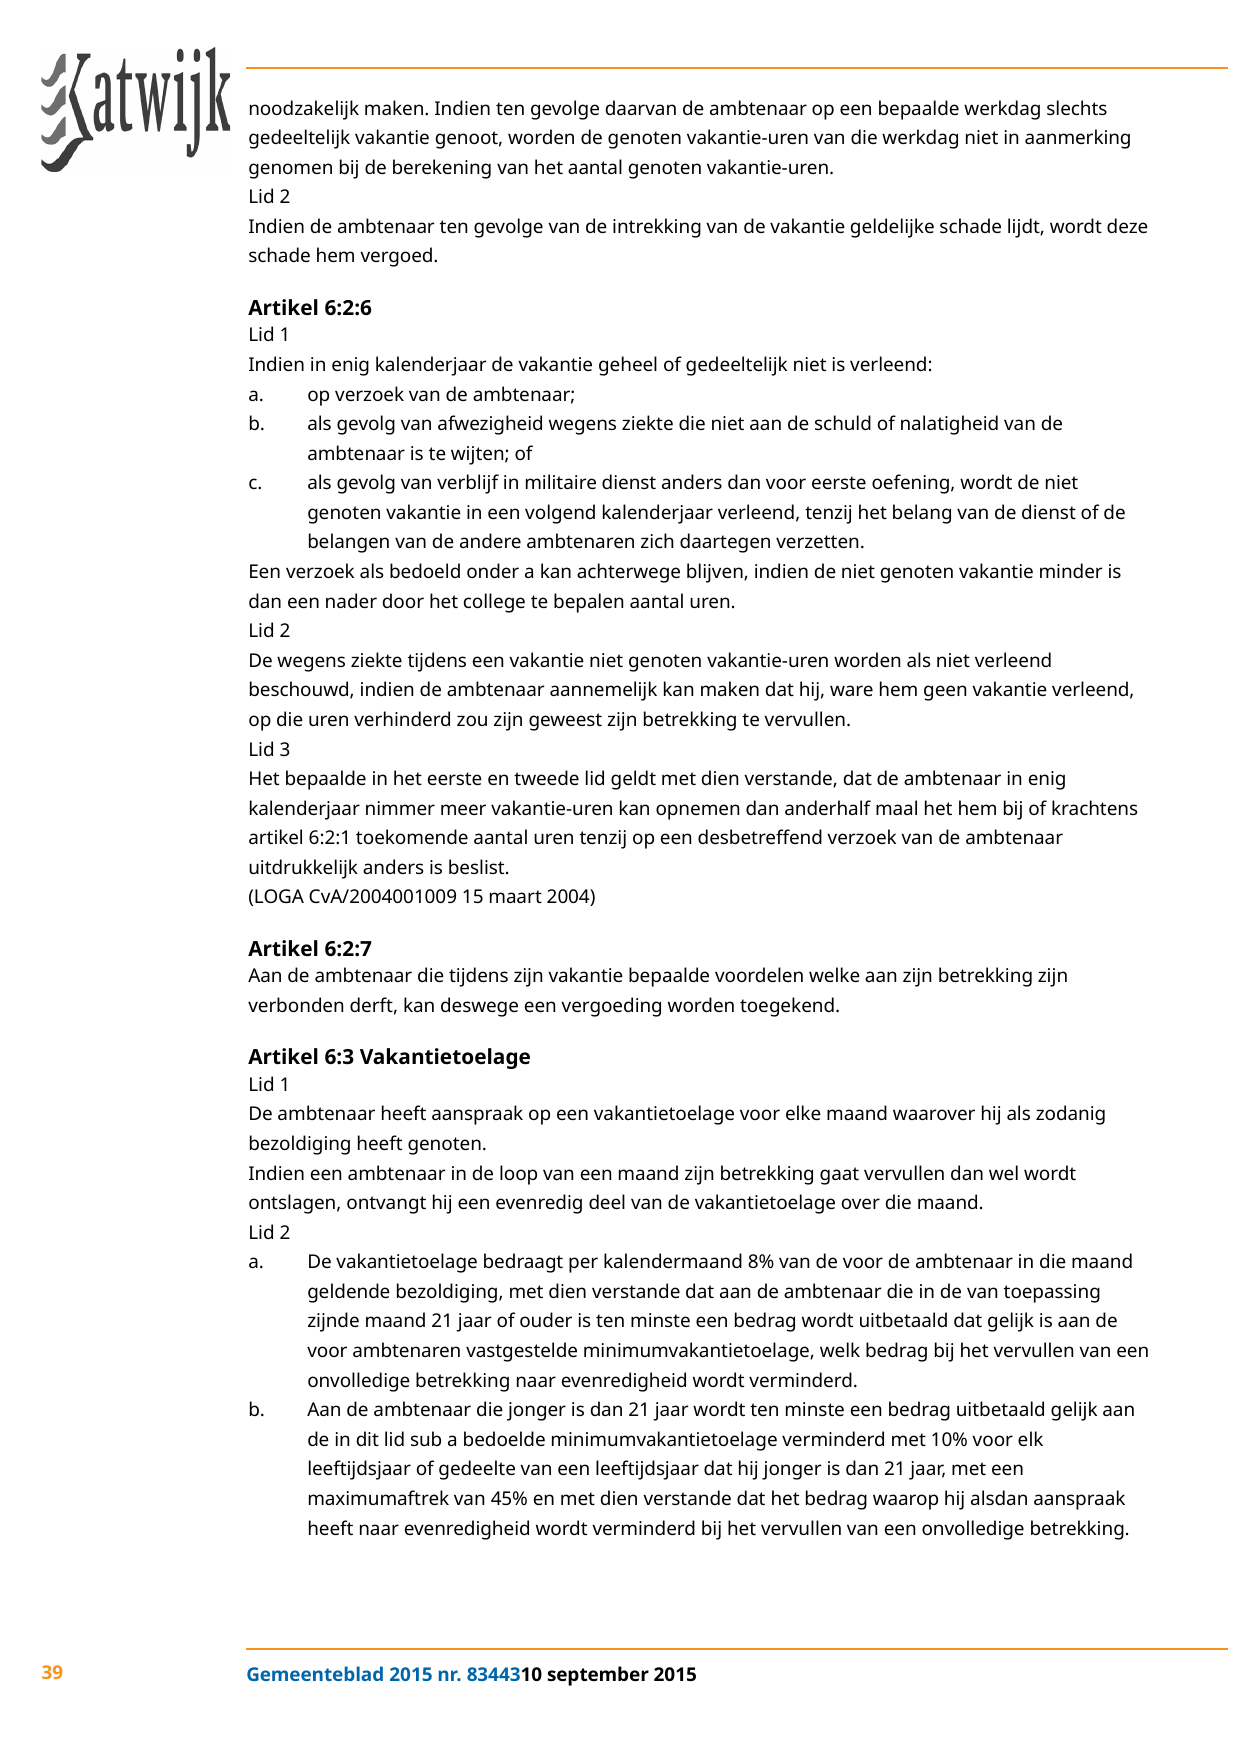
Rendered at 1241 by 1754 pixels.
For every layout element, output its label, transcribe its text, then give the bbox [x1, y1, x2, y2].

text Lid 3 [248, 736, 1152, 761]
text Lid 1 [248, 1071, 1152, 1097]
list op verzoek van de ambtenaar; [248, 381, 1152, 406]
text Het bepaalde in het eerste en tweede lid geldt met dien verstande, dat de ambtenaar in enig kalenderjaar nimmer meer vakantie-uren kan opnemen dan anderhalf maal het hem bij of krachtens artikel 6:2:1 toekomende aantal uren tenzij op een desbetreffend verzoek van de ambtenaar uitdrukkelijk anders is beslist. [248, 765, 1152, 880]
list als gevolg van afwezigheid wegens ziekte die niet aan de schuld of nalatigheid van de ambtenaar is te wijten; of [248, 410, 1152, 466]
text Artikel 6:3 Vakantietoelage [248, 1042, 1152, 1071]
text Indien een ambtenaar in de loop van een maand zijn betrekking gaat vervullen dan wel wordt ontslagen, ontvangt hij een evenredig deel van de vakantietoelage over die maand. [248, 1160, 1152, 1215]
picture [41, 47, 231, 172]
text Artikel 6:2:7 [248, 934, 1152, 962]
text Artikel 6:2:6 [248, 293, 1152, 322]
text Lid 2 [248, 183, 1152, 209]
text (LOGA CvA/2004001009 15 maart 2004) [248, 884, 1152, 909]
list Aan de ambtenaar die jonger is dan 21 jaar wordt ten minste een bedrag uitbetaald gelijk aan de in dit lid sub a bedoelde minimumvakantietoelage verminderd met 10% voor elk leeftijdsjaar of gedeelte van een leeftijdsjaar dat hij jonger is dan 21 jaar, met een maximumaftrek van 45% en met dien verstande dat het bedrag waarop hij alsdan aanspraak heeft naar evenredigheid wordt verminderd bij het vervullen van een onvolledige betrekking. [248, 1396, 1152, 1540]
text Indien de ambtenaar ten gevolge van de intrekking van de vakantie geldelijke schade lijdt, wordt deze schade hem vergoed. [248, 213, 1152, 268]
text noodzakelijk maken. Indien ten gevolge daarvan de ambtenaar op een bepaalde werkdag slechts gedeeltelijk vakantie genoot, worden de genoten vakantie-uren van die werkdag niet in aanmerking genomen bij de berekening van het aantal genoten vakantie-uren. [248, 95, 1152, 180]
text Lid 2 [248, 1219, 1152, 1244]
text Aan de ambtenaar die tijdens zijn vakantie bepaalde voordelen welke aan zijn betrekking zijn verbonden derft, kan deswege een vergoeding worden toegekend. [248, 962, 1152, 1018]
text Indien in enig kalenderjaar de vakantie geheel of gedeeltelijk niet is verleend: [248, 351, 1152, 377]
list als gevolg van verblijf in militaire dienst anders dan voor eerste oefening, wordt de niet genoten vakantie in een volgend kalenderjaar verleend, tenzij het belang van de dienst of de belangen van de andere ambtenaren zich daartegen verzetten. [248, 469, 1152, 554]
list De vakantietoelage bedraagt per kalendermaand 8% van de voor de ambtenaar in die maand geldende bezoldiging, met dien verstande dat aan de ambtenaar die in de van toepassing zijnde maand 21 jaar of ouder is ten minste een bedrag wordt uitbetaald dat gelijk is aan de voor ambtenaren vastgestelde minimumvakantietoelage, welk bedrag bij het vervullen van een onvolledige betrekking naar evenredigheid wordt verminderd. [248, 1248, 1152, 1392]
text Een verzoek als bedoeld onder a kan achterwege blijven, indien de niet genoten vakantie minder is dan een nader door het college te bepalen aantal uren. [248, 558, 1152, 613]
text Lid 2 [248, 617, 1152, 643]
text Lid 1 [248, 322, 1152, 347]
text De wegens ziekte tijdens een vakantie niet genoten vakantie-uren worden als niet verleend beschouwd, indien de ambtenaar aannemelijk kan maken dat hij, ware hem geen vakantie verleend, op die uren verhinderd zou zijn geweest zijn betrekking te vervullen. [248, 647, 1152, 732]
text De ambtenaar heeft aanspraak op een vakantietoelage voor elke maand waarover hij als zodanig bezoldiging heeft genoten. [248, 1101, 1152, 1156]
